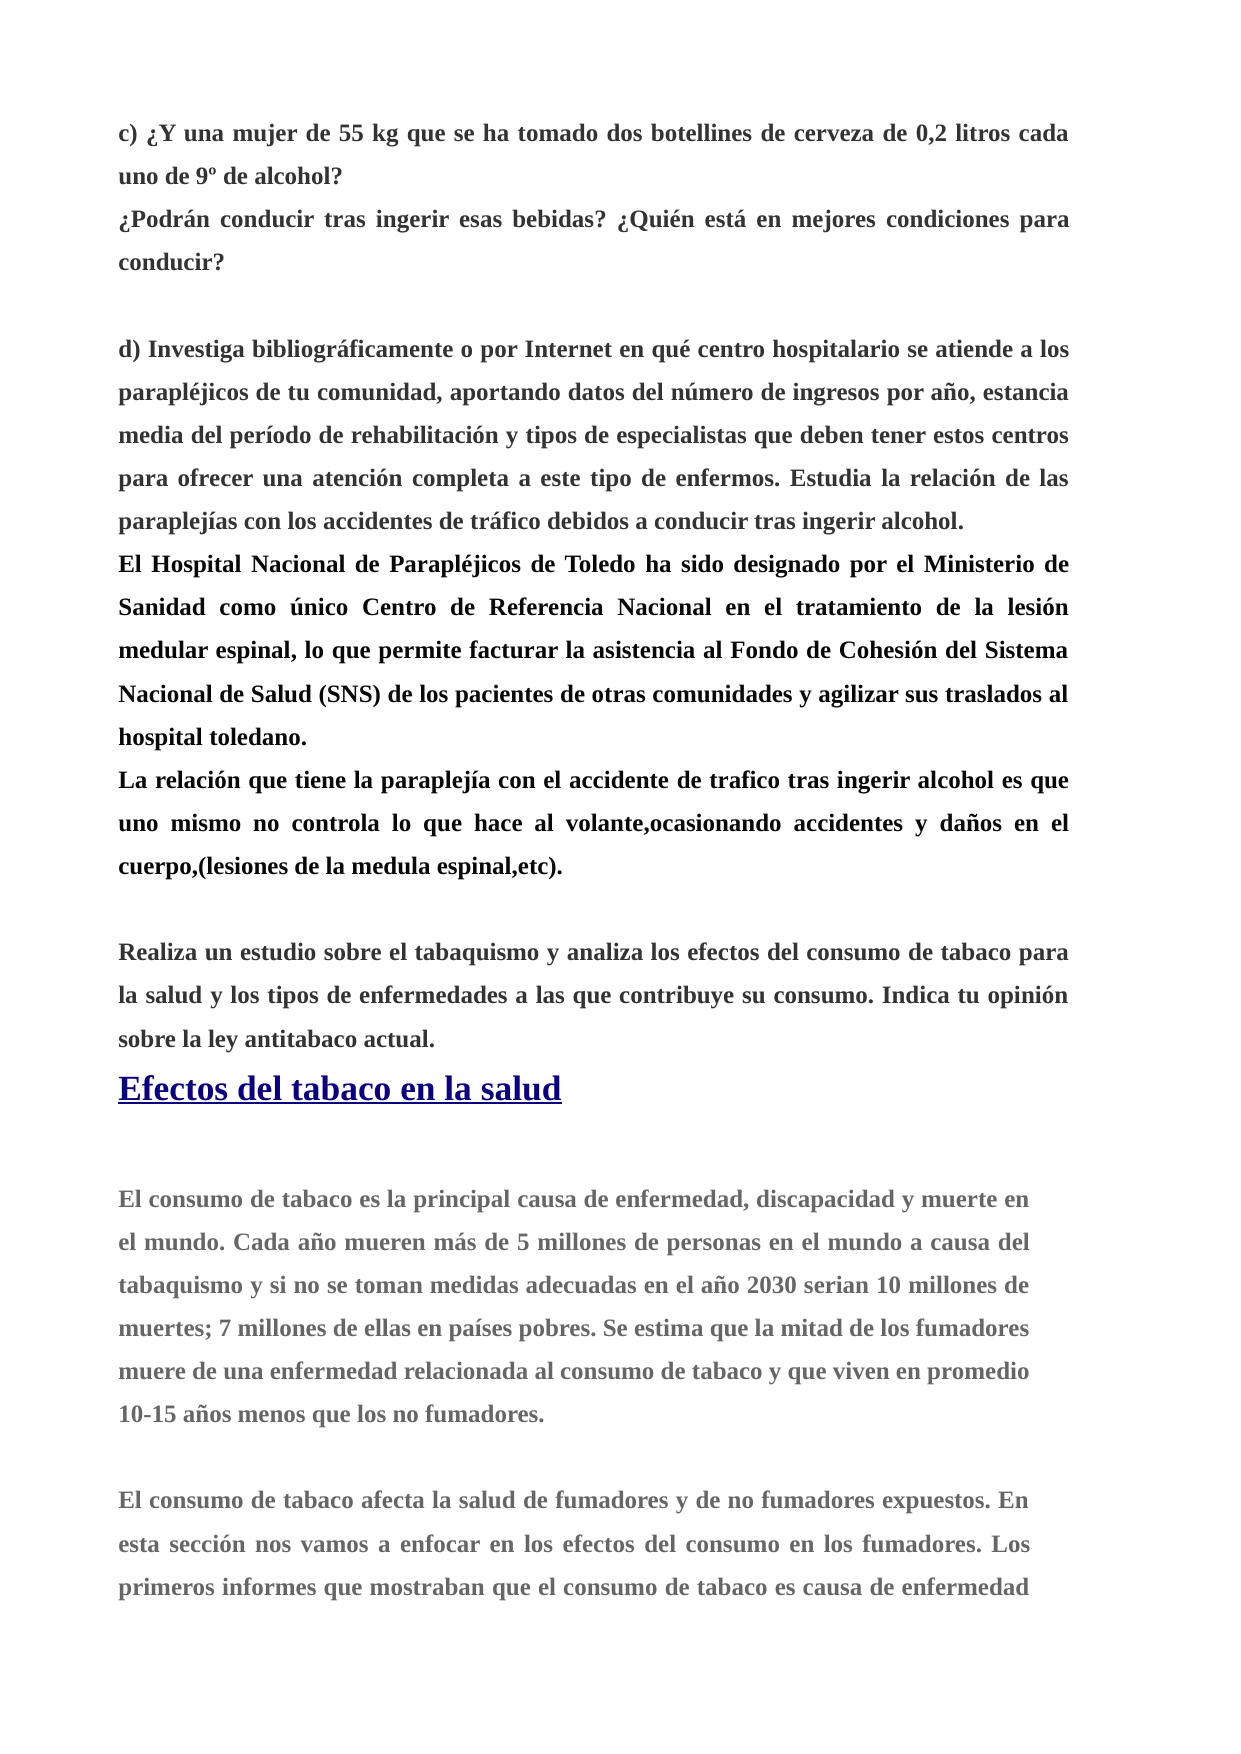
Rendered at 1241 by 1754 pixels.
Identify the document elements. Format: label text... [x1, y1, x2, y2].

table_header c) ¿Y una mujer de 55 kg que se ha tomado dos botellines de cerveza de 0,2 litros cada uno de 9º de alcohol? ¿Podrán conducir tras ingerir esas bebidas? ¿Quién está en mejores condiciones para conducir? d) Investiga bibliográficamente o por Internet en qué centro hospitalario se atiende a los parapléjicos de tu comunidad, aportando datos del número de ingresos por año, estancia media del período de rehabilitación y tipos de especialistas que deben tener estos centros para ofrecer una atención completa a este tipo de enfermos. Estudia la relación de las paraplejías con los accidentes de tráfico debidos a conducir tras ingerir alcohol. El Hospital Nacional de Parapléjicos de Toledo ha sido designado por el Ministerio de Sanidad como único Centro de Referencia Nacional en el tratamiento de la lesión medular espinal, lo que permite facturar la asistencia al Fondo de Cohesión del Sistema Nacional de Salud (SNS) de los pacientes de otras comunidades y agilizar sus traslados al hospital toledano. La relación que tiene la paraplejía con el accidente de trafico tras ingerir alcohol es que uno mismo no controla lo que hace al volante,ocasionando accidentes y daños en el cuerpo,(lesiones de la medula espinal,etc). Realiza un estudio sobre el tabaquismo y analiza los efectos del consumo de tabaco para la salud y los tipos de enfermedades a las que contribuye su consumo. Indica tu opinión sobre la ley antitabaco actual. Efectos del tabaco en la salud El consumo de tabaco es la principal causa de enfermedad, discapacidad y muerte en el mundo. Cada año mueren más de 5 millones de personas en el mundo a causa del tabaquismo y si no se toman medidas adecuadas en el año 2030 serian 10 millones de muertes; 7 millones de ellas en países pobres. Se estima que la mitad de los fumadores muere de una enfermedad relacionada al consumo de tabaco y que viven en promedio 10-15 años menos que los no fumadores. El consumo de tabaco afecta la salud de fumadores y de no fumadores expuestos. En esta sección nos vamos a enfocar en los efectos del consumo en los fumadores. Los primeros informes que mostraban que el consumo de tabaco es causa de enfermedad [107, 118, 1082, 1601]
